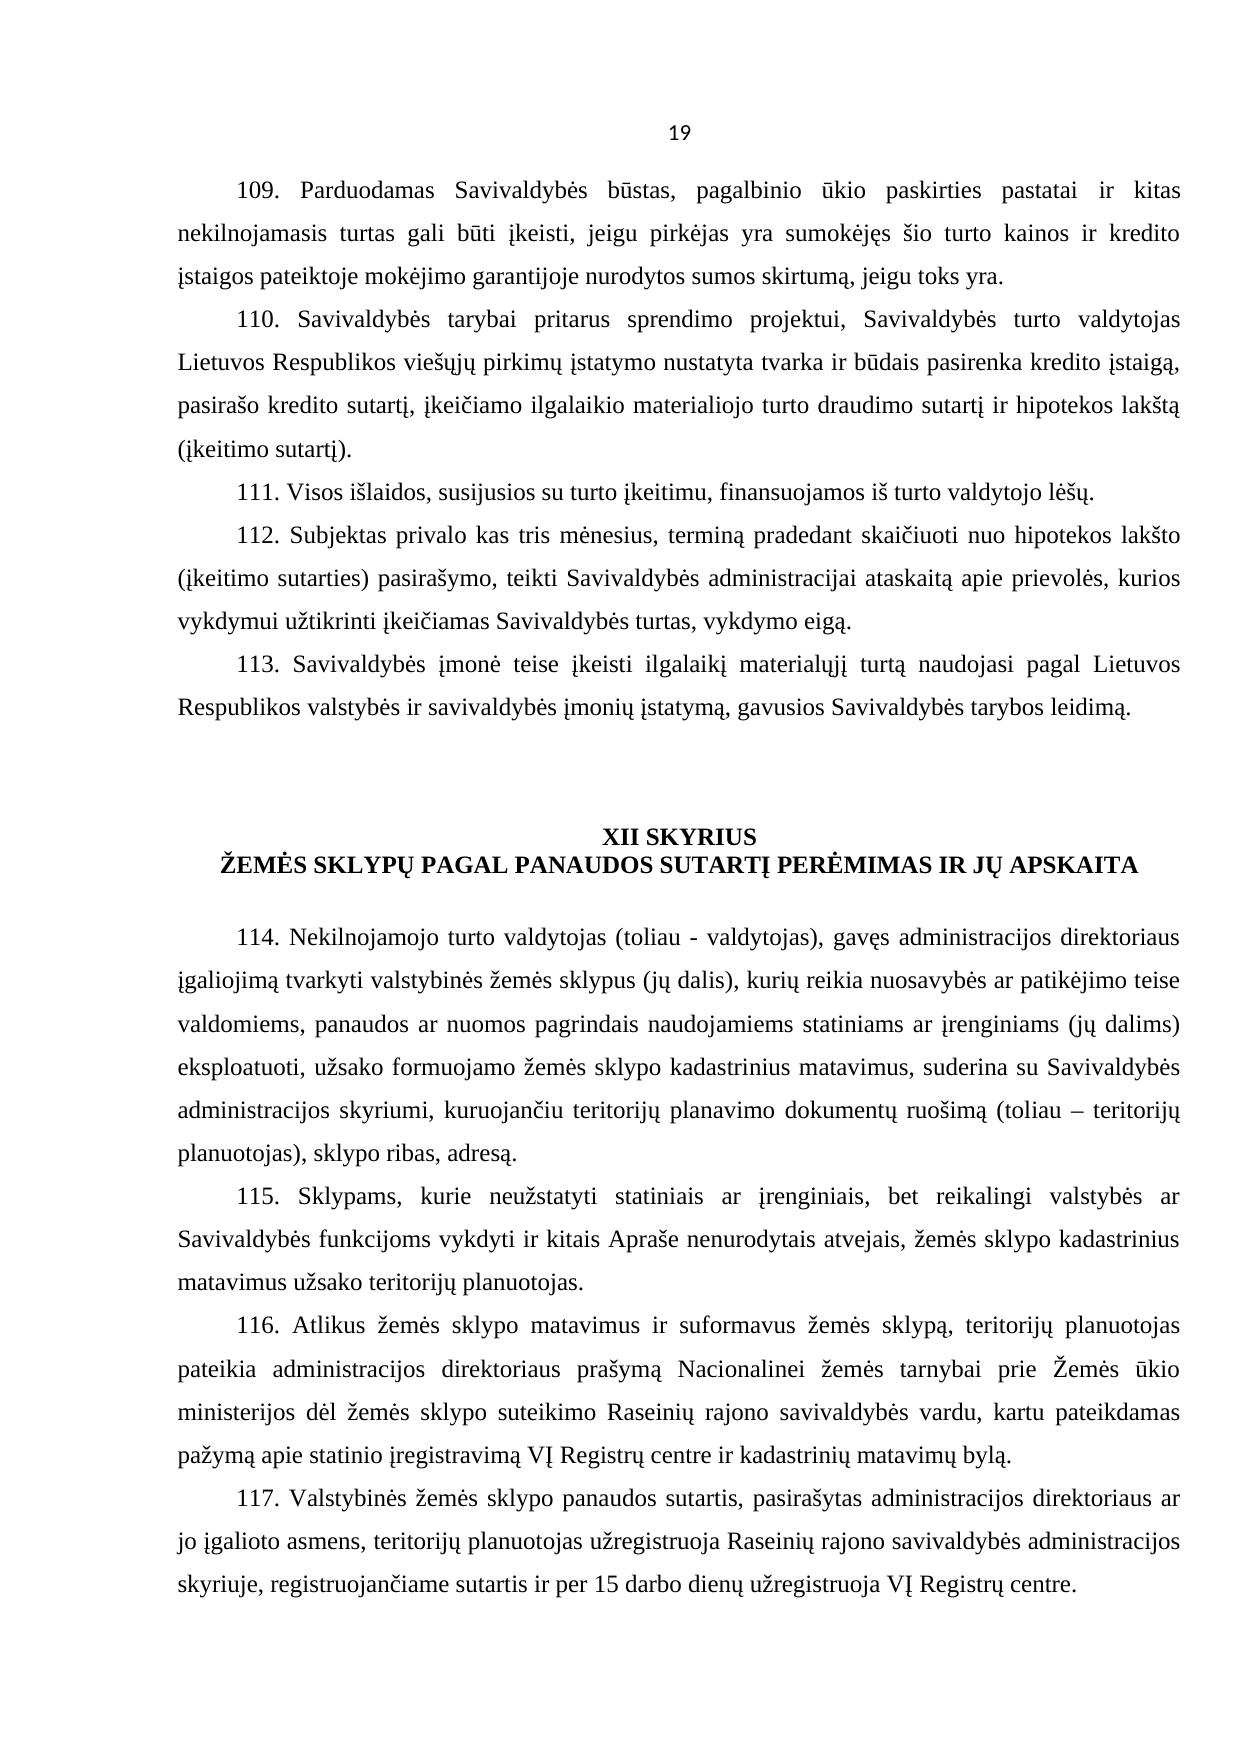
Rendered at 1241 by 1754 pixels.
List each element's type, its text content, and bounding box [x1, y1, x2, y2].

text 112. Subjektas privalo kas tris mėnesius, terminą pradedant skaičiuoti nuo hipotekos lakšto (įkeitimo sutarties) pasirašymo, teikti Savivaldybės administracijai ataskaitą apie prievolės, kurios vykdymui užtikrinti įkeičiamas Savivaldybės turtas, vykdymo eigą. [177, 520, 1181, 635]
text 116. Atlikus žemės sklypo matavimus ir suformavus žemės sklypą, teritorijų planuotojas pateikia administracijos direktoriaus prašymą Nacionalinei žemės tarnybai prie Žemės ūkio ministerijos dėl žemės sklypo suteikimo Raseinių rajono savivaldybės vardu, kartu pateikdamas pažymą apie statinio įregistravimą VĮ Registrų centre ir kadastrinių matavimų bylą. [177, 1311, 1181, 1469]
text 113. Savivaldybės įmonė teise įkeisti ilgalaikį materialųjį turtą naudojasi pagal Lietuvos Respublikos valstybės ir savivaldybės įmonių įstatymą, gavusios Savivaldybės tarybos leidimą. [177, 649, 1181, 721]
text 115. Sklypams, kurie neužstatyti statiniais ar įrenginiais, bet reikalingi valstybės ar Savivaldybės funkcijoms vykdyti ir kitais Apraše nenurodytais atvejais, žemės sklypo kadastrinius matavimus užsako teritorijų planuotojas. [177, 1181, 1181, 1296]
text XII SKYRIUS [177, 822, 1181, 851]
text 117. Valstybinės žemės sklypo panaudos sutartis, pasirašytas administracijos direktoriaus ar jo įgalioto asmens, teritorijų planuotojas užregistruoja Raseinių rajono savivaldybės administracijos skyriuje, registruojančiame sutartis ir per 15 darbo dienų užregistruoja VĮ Registrų centre. [177, 1483, 1181, 1598]
text 114. Nekilnojamojo turto valdytojas (toliau - valdytojas), gavęs administracijos direktoriaus įgaliojimą tvarkyti valstybinės žemės sklypus (jų dalis), kurių reikia nuosavybės ar patikėjimo teise valdomiems, panaudos ar nuomos pagrindais naudojamiems statiniams ar įrenginiams (jų dalims) eksploatuoti, užsako formuojamo žemės sklypo kadastrinius matavimus, suderina su Savivaldybės administracijos skyriumi, kuruojančiu teritorijų planavimo dokumentų ruošimą (toliau – teritorijų planuotojas), sklypo ribas, adresą. [177, 922, 1181, 1167]
text 109. Parduodamas Savivaldybės būstas, pagalbinio ūkio paskirties pastatai ir kitas nekilnojamasis turtas gali būti įkeisti, jeigu pirkėjas yra sumokėjęs šio turto kainos ir kredito įstaigos pateiktoje mokėjimo garantijoje nurodytos sumos skirtumą, jeigu toks yra. [177, 175, 1181, 290]
text ŽEMĖS SKLYPŲ PAGAL PANAUDOS SUTARTĮ PERĖMIMAS IR JŲ APSKAITA [177, 851, 1181, 879]
text 111. Visos išlaidos, susijusios su turto įkeitimu, finansuojamos iš turto valdytojo lėšų. [177, 477, 1181, 506]
text 110. Savivaldybės tarybai pritarus sprendimo projektui, Savivaldybės turto valdytojas Lietuvos Respublikos viešųjų pirkimų įstatymo nustatyta tvarka ir būdais pasirenka kredito įstaigą, pasirašo kredito sutartį, įkeičiamo ilgalaikio materialiojo turto draudimo sutartį ir hipotekos lakštą (įkeitimo sutartį). [177, 304, 1181, 462]
